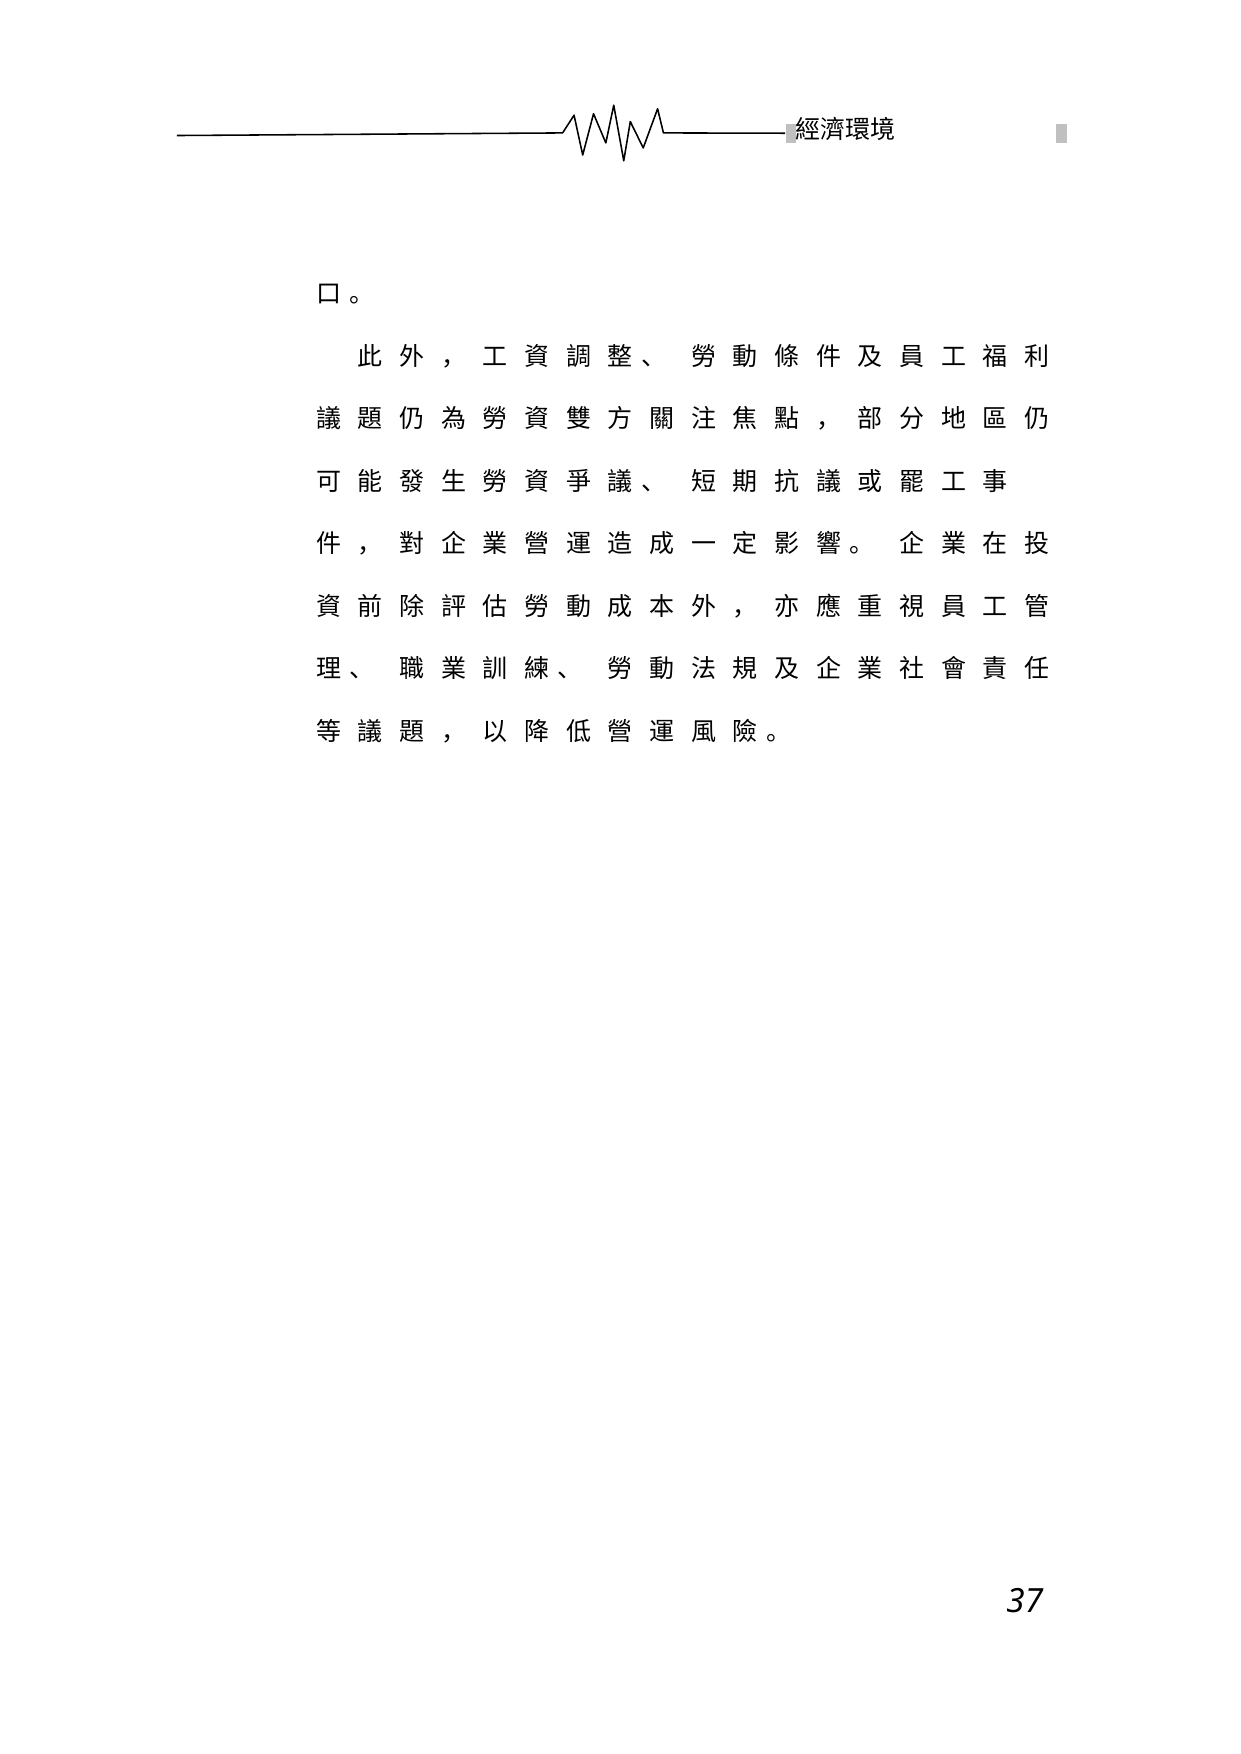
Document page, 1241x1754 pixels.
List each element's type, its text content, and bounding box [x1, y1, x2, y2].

text 口。 [281, 250, 1058, 313]
text 此外，工資調整、勞動條件及員工福利議題仍為勞資雙方關注焦點，部分地區仍可能發生勞資爭議、短期抗議或罷工事件，對企業營運造成一定影響。企業在投資前除評估勞動成本外，亦應重視員工管理、職業訓練、勞動法規及企業社會責任等議題，以降低營運風險。 [281, 313, 1058, 750]
